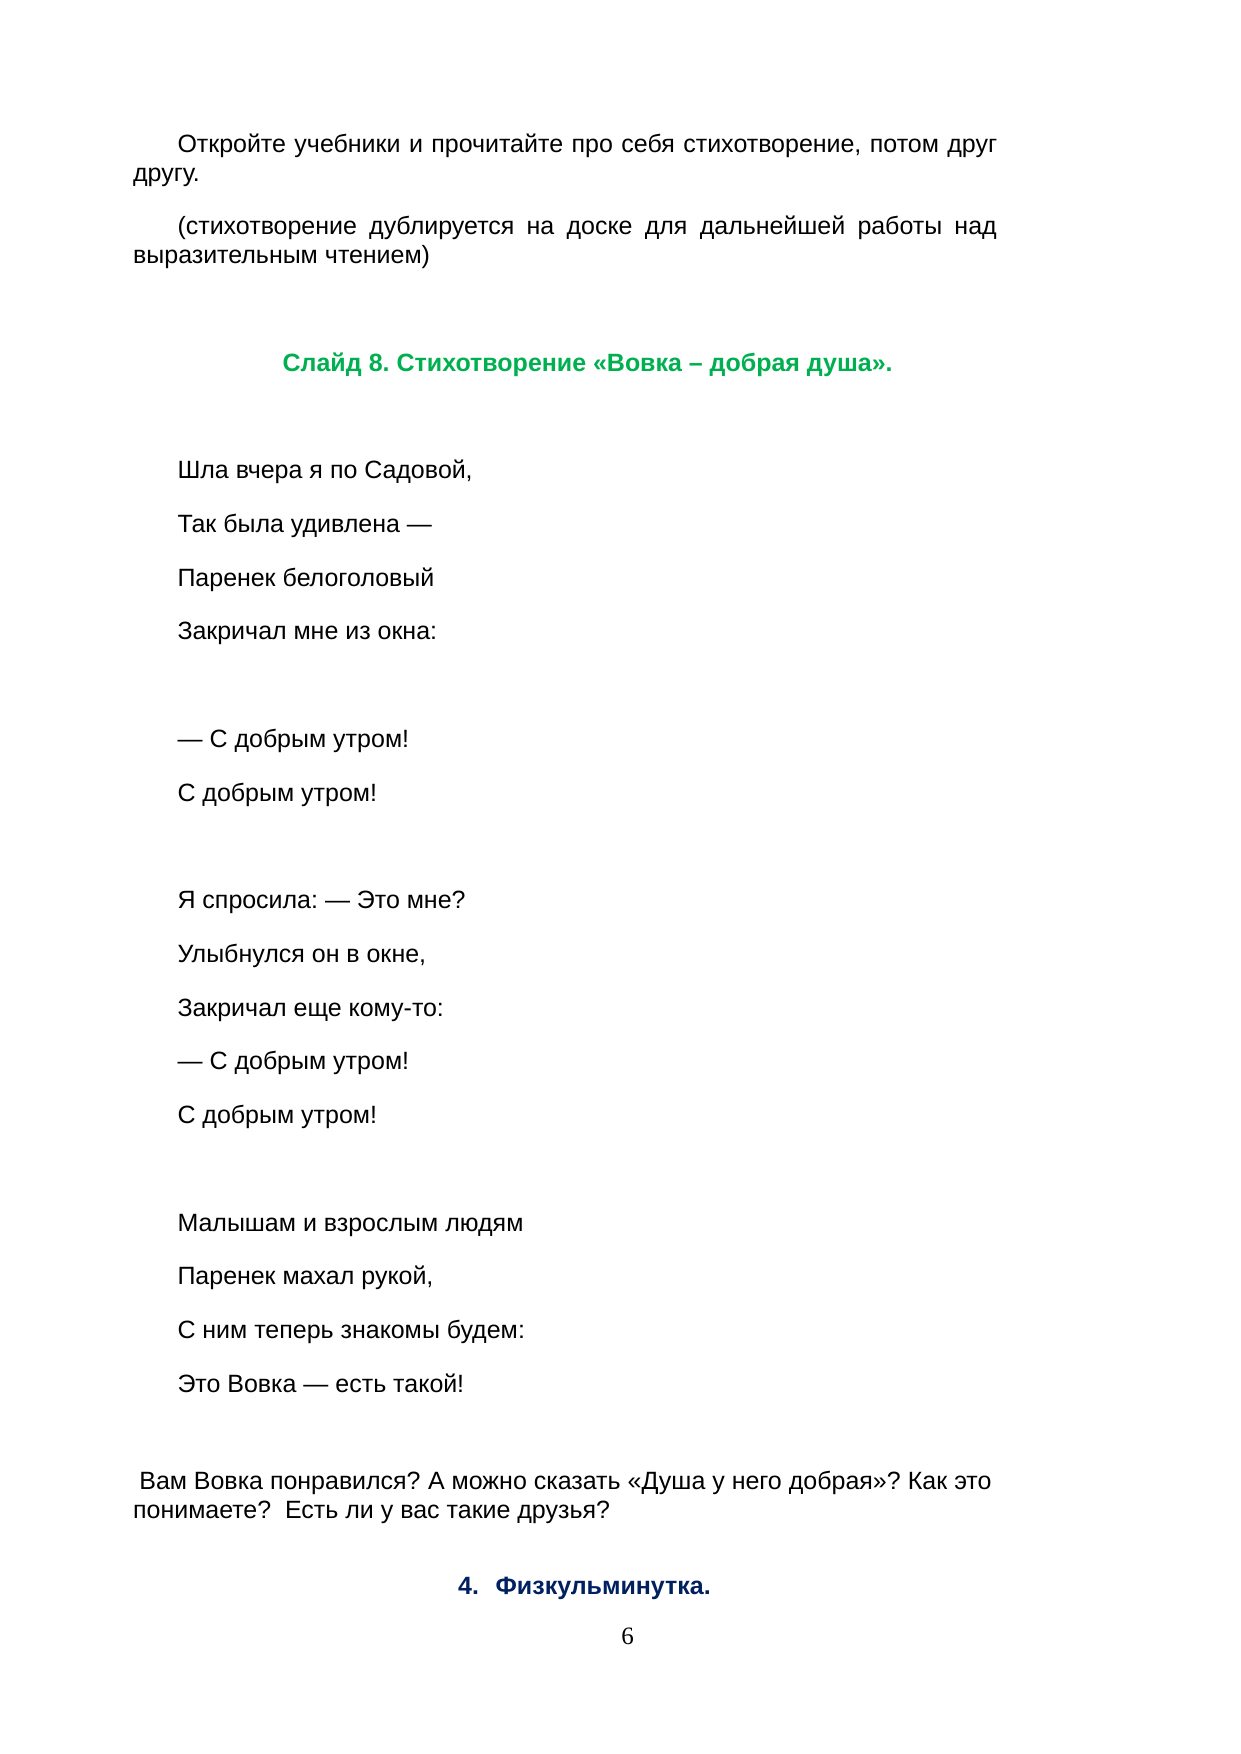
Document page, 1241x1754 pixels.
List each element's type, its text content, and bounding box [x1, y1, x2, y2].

text Откройте учебники и прочитайте про себя стихотворение, потом друг другу. [133, 129, 998, 186]
text Улыбнулся он в окне, [133, 939, 998, 967]
text Закричал мне из окна: [133, 616, 998, 645]
text (стихотворение дублируется на доске для дальнейшей работы над выразительным чтением) [133, 211, 998, 269]
text Паренек махал рукой, [133, 1261, 998, 1290]
text С ним теперь знакомы будем: [133, 1315, 998, 1344]
text С добрым утром! [133, 1100, 998, 1129]
list Физкульминутка. [170, 1571, 998, 1600]
text Так была удивлена — [133, 509, 998, 537]
text Малышам и взрослым людям [133, 1207, 998, 1236]
text Слайд 8. Стихотворение «Вовка – добрая душа». [133, 347, 998, 376]
text Это Вовка — есть такой! [133, 1369, 998, 1397]
text — С добрым утром! [133, 724, 998, 752]
text С добрым утром! [133, 777, 998, 806]
text Паренек белоголовый [133, 562, 998, 591]
text Вам Вовка понравился? А можно сказать «Душа у него добрая»? Как это понимаете? Есть ли у вас такие друзья? [133, 1466, 1004, 1523]
text Закричал еще кому-то: [133, 992, 998, 1021]
text Я спросила: — Это мне? [133, 885, 998, 914]
text Шла вчера я по Садовой, [133, 455, 998, 484]
text — С добрым утром! [133, 1046, 998, 1075]
